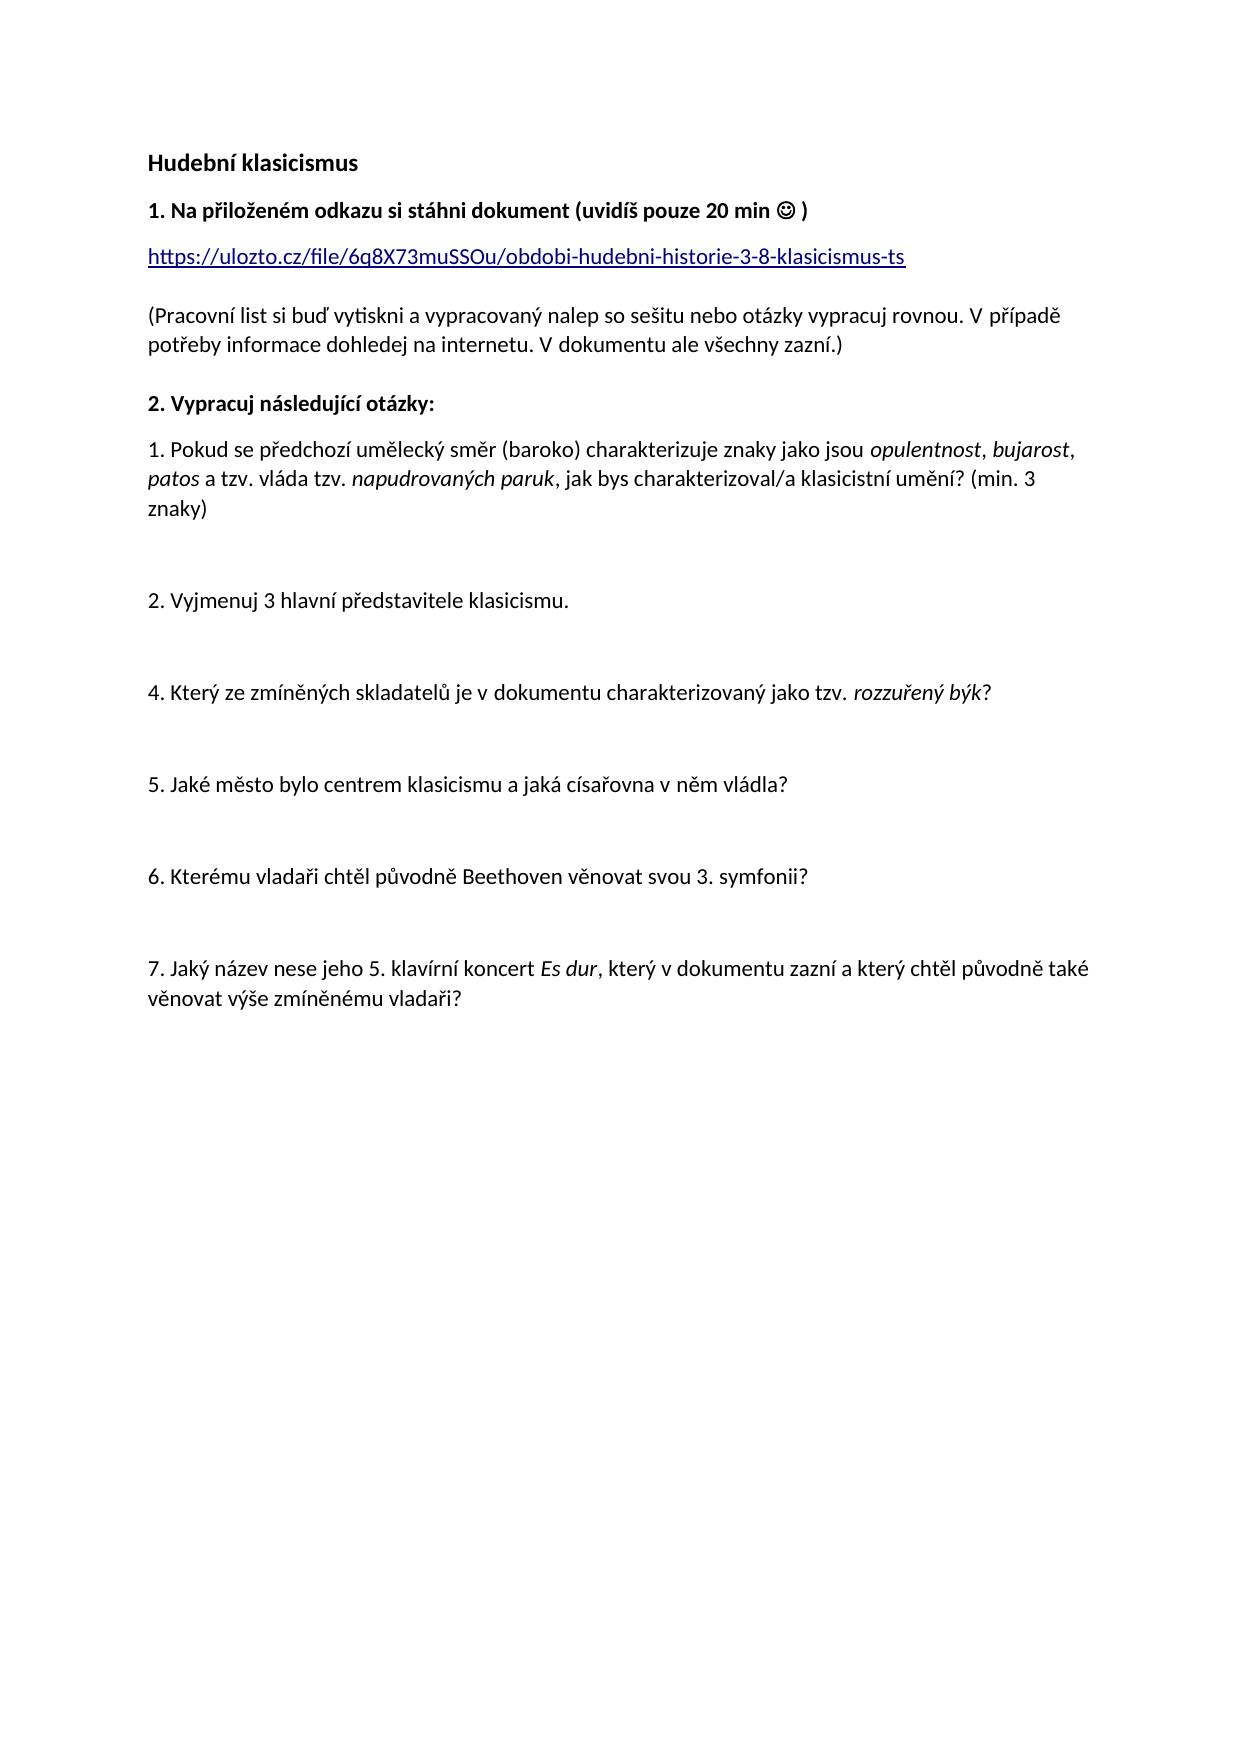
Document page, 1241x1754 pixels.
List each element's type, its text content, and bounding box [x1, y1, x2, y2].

text 1. Na přiloženém odkazu si stáhni dokument (uvidíš pouze 20 min  ) [148, 196, 1093, 224]
text 4. Který ze zmíněných skladatelů je v dokumentu charakterizovaný jako tzv. rozzuřený býk? [148, 678, 1093, 706]
text https://ulozto.cz/file/6q8X73muSSOu/obdobi-hudebni-historie-3-8-klasicismus-ts [148, 242, 1093, 270]
text 1. Pokud se předchozí umělecký směr (baroko) charakterizuje znaky jako jsou opulentnost, bujarost, patos a tzv. vláda tzv. napudrovaných paruk, jak bys charakterizoval/a klasicistní umění? (min. 3 znaky) [148, 435, 1093, 522]
text Hudební klasicismus [148, 148, 1093, 178]
text 7. Jaký název nese jeho 5. klavírní koncert Es dur, který v dokumentu zazní a který chtěl původně také věnovat výše zmíněnému vladaři? [148, 954, 1093, 1012]
text 5. Jaké město bylo centrem klasicismu a jaká císařovna v něm vládla? [148, 770, 1093, 798]
text 6. Kterému vladaři chtěl původně Beethoven věnovat svou 3. symfonii? [148, 862, 1093, 890]
text 2. Vyjmenuj 3 hlavní představitele klasicismu. [148, 586, 1093, 614]
text 2. Vypracuj následující otázky: [148, 389, 1093, 417]
text (Pracovní list si buď vytiskni a vypracovaný nalep so sešitu nebo otázky vypracuj rovnou. V případě potřeby informace dohledej na internetu. V dokumentu ale všechny zazní.) [148, 301, 1093, 358]
